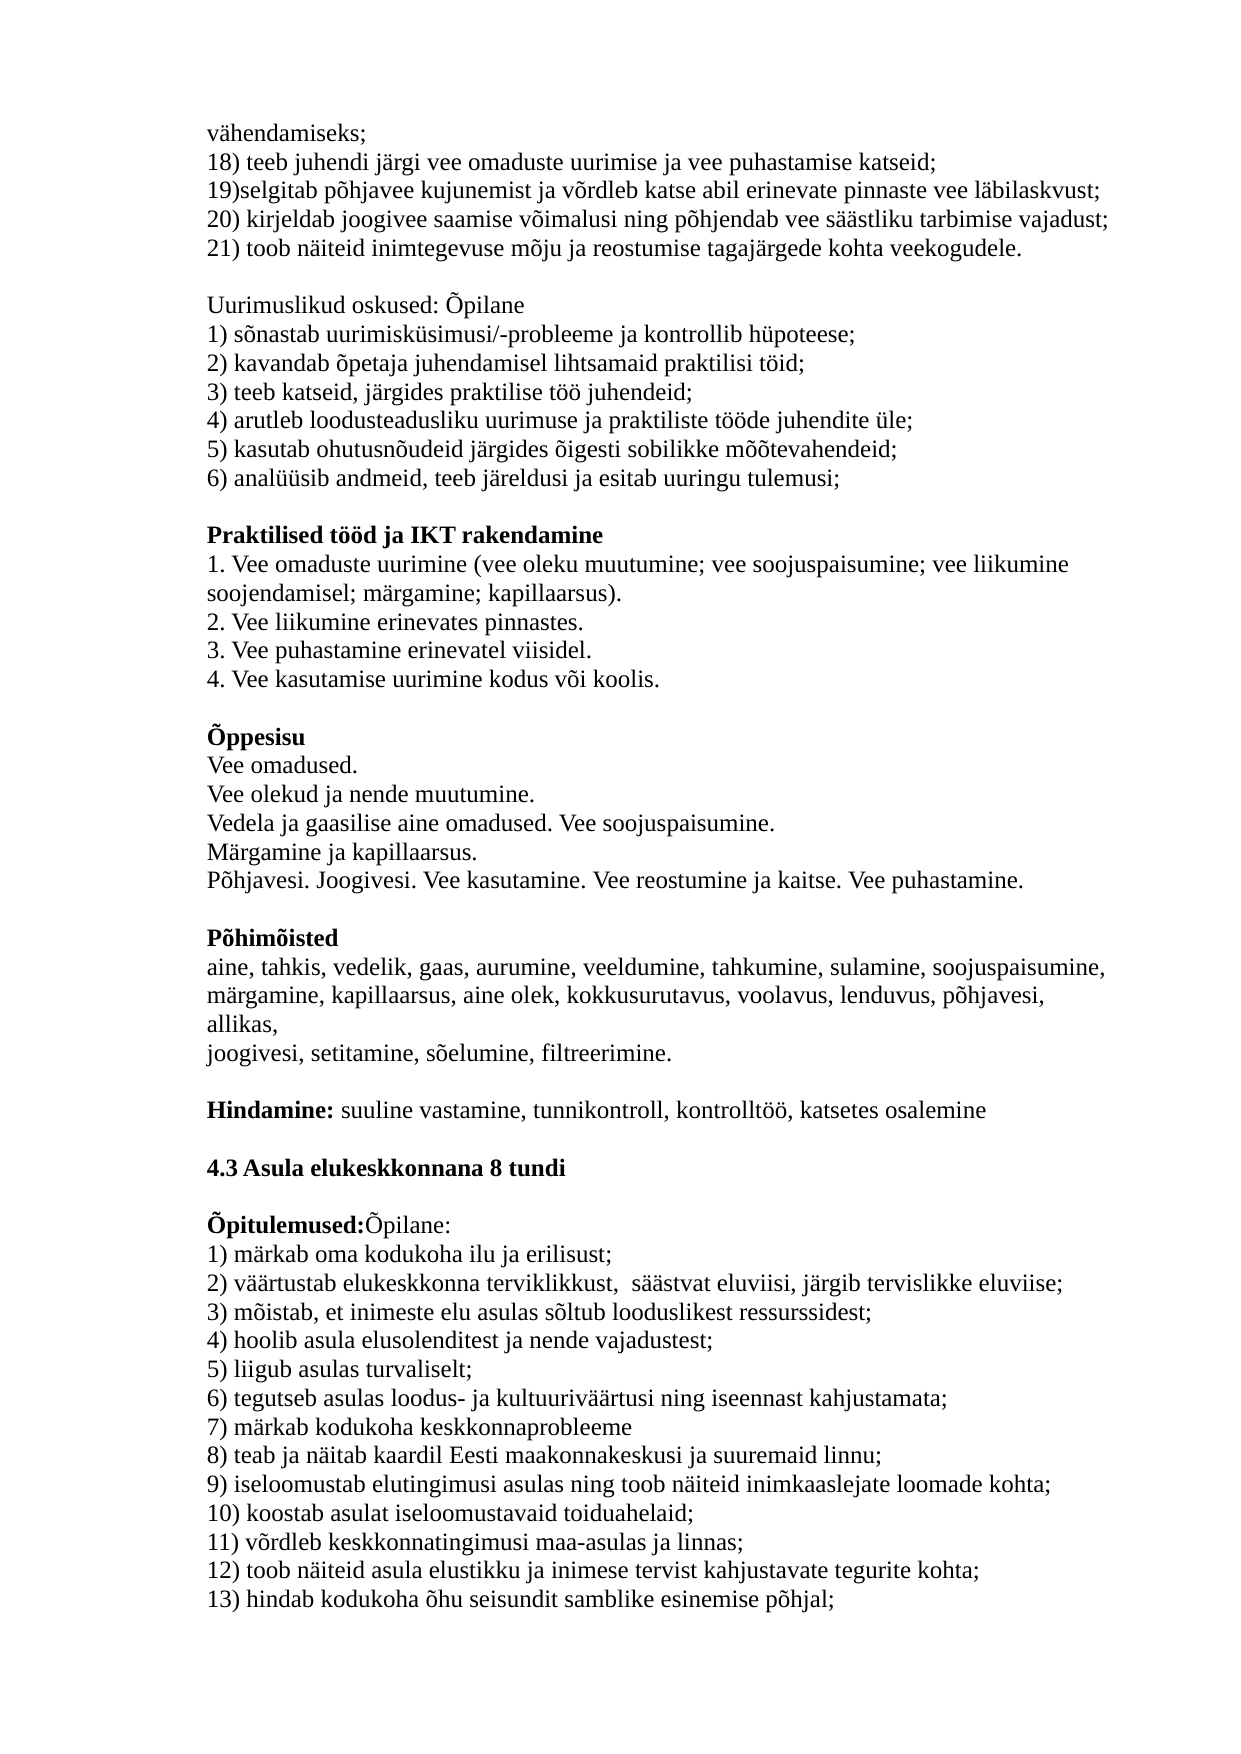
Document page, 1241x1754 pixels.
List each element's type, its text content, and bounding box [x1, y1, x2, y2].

list 5) kasutab ohutusnõudeid järgides õigesti sobilikke mõõtevahendeid; [207, 434, 1122, 463]
list Vedela ja gaasilise aine omadused. Vee soojuspaisumine. [207, 808, 1122, 837]
list 4.3 Asula elukeskkonnana 8 tundi [207, 1153, 1122, 1182]
list 9) iseloomustab elutingimusi asulas ning toob näiteid inimkaaslejate loomade kohta; [207, 1469, 1122, 1498]
list 19)selgitab põhjavee kujunemist ja võrdleb katse abil erinevate pinnaste vee läbilaskvust; [207, 176, 1122, 204]
list Hindamine: suuline vastamine, tunnikontroll, kontrolltöö, katsetes osalemine [207, 1096, 1122, 1124]
list 2) väärtustab elukeskkonna terviklikkust, säästvat eluviisi, järgib tervislikke eluviise; [207, 1268, 1122, 1297]
list Vee omadused. [207, 751, 1122, 779]
list 20) kirjeldab joogivee saamise võimalusi ning põhjendab vee säästliku tarbimise vajadust; [207, 204, 1122, 233]
list Põhimõisted [207, 923, 1122, 952]
list 4) hoolib asula elusolenditest ja nende vajadustest; [207, 1326, 1122, 1354]
list soojendamisel; märgamine; kapillaarsus). [207, 578, 1122, 607]
list 2) kavandab õpetaja juhendamisel lihtsamaid praktilisi töid; [207, 348, 1122, 377]
list Õpitulemused:Õpilane: [207, 1211, 1122, 1239]
list 13) hindab kodukoha õhu seisundit samblike esinemise põhjal; [207, 1584, 1122, 1613]
list märgamine, kapillaarsus, aine olek, kokkusurutavus, voolavus, lenduvus, põhjavesi, allikas, [207, 981, 1122, 1038]
list 7) märkab kodukoha keskkonnaprobleeme [207, 1412, 1122, 1441]
list Märgamine ja kapillaarsus. [207, 837, 1122, 866]
list 5) liigub asulas turvaliselt; [207, 1354, 1122, 1383]
list 1) sõnastab uurimisküsimusi/-probleeme ja kontrollib hüpoteese; [207, 319, 1122, 348]
list 10) koostab asulat iseloomustavaid toiduahelaid; [207, 1498, 1122, 1527]
list Õppesisu [207, 722, 1122, 751]
list 18) teeb juhendi järgi vee omaduste uurimise ja vee puhastamise katseid; [207, 147, 1122, 176]
list aine, tahkis, vedelik, gaas, aurumine, veeldumine, tahkumine, sulamine, soojuspaisumine, [207, 952, 1122, 981]
list vähendamiseks; [207, 118, 1122, 147]
list Vee olekud ja nende muutumine. [207, 779, 1122, 808]
list 3) mõistab, et inimeste elu asulas sõltub looduslikest ressurssidest; [207, 1297, 1122, 1326]
list 1) märkab oma kodukoha ilu ja erilisust; [207, 1239, 1122, 1268]
list Uurimuslikud oskused: Õpilane [207, 291, 1122, 319]
list 11) võrdleb keskkonnatingimusi maa-asulas ja linnas; [207, 1527, 1122, 1556]
list 4. Vee kasutamise uurimine kodus või koolis. [207, 664, 1122, 693]
list 8) teab ja näitab kaardil Eesti maakonnakeskusi ja suuremaid linnu; [207, 1441, 1122, 1469]
list 3) teeb katseid, järgides praktilise töö juhendeid; [207, 377, 1122, 406]
list Põhjavesi. Joogivesi. Vee kasutamine. Vee reostumine ja kaitse. Vee puhastamine. [207, 866, 1122, 894]
list 21) toob näiteid inimtegevuse mõju ja reostumise tagajärgede kohta veekogudele. [207, 233, 1122, 262]
list 6) tegutseb asulas loodus- ja kultuuriväärtusi ning iseennast kahjustamata; [207, 1383, 1122, 1412]
list 1. Vee omaduste uurimine (vee oleku muutumine; vee soojuspaisumine; vee liikumine [207, 549, 1122, 578]
list 3. Vee puhastamine erinevatel viisidel. [207, 636, 1122, 664]
list 2. Vee liikumine erinevates pinnastes. [207, 607, 1122, 636]
list 6) analüüsib andmeid, teeb järeldusi ja esitab uuringu tulemusi; [207, 463, 1122, 492]
list joogivesi, setitamine, sõelumine, filtreerimine. [207, 1038, 1122, 1067]
list 12) toob näiteid asula elustikku ja inimese tervist kahjustavate tegurite kohta; [207, 1556, 1122, 1584]
list Praktilised tööd ja IKT rakendamine [207, 521, 1122, 549]
list 4) arutleb loodusteadusliku uurimuse ja praktiliste tööde juhendite üle; [207, 406, 1122, 434]
